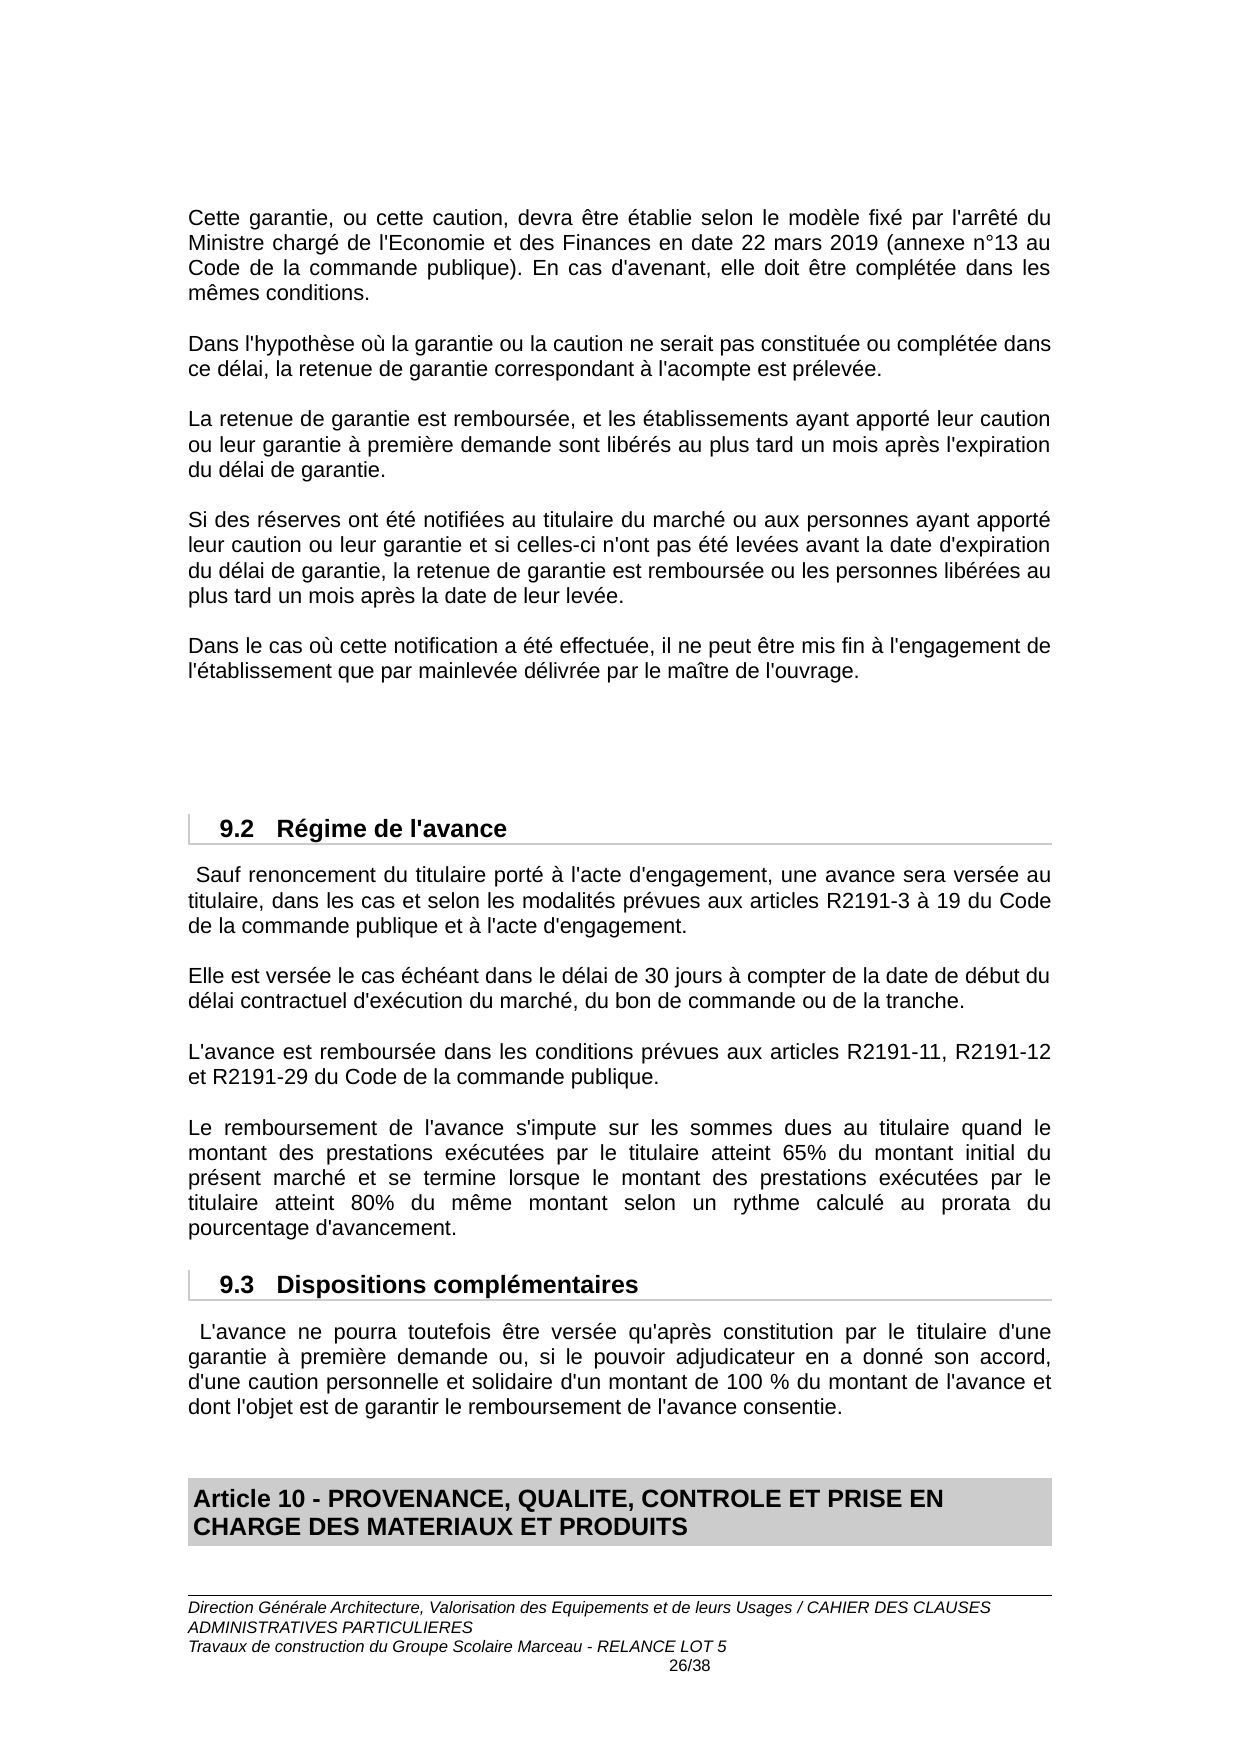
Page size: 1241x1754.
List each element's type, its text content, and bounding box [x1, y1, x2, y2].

text Cette garantie, ou cette caution, devra être établie selon le modèle fixé par l'arrêté du Ministre chargé de l'Economie et des Finances en date 22 mars 2019 (annexe n°13 au Code de la commande publique). En cas d'avenant, elle doit être complétée dans les mêmes conditions. [188, 204, 1052, 305]
subtitle PROVENANCE, QUALITE, CONTROLE ET PRISE EN CHARGE DES MATERIAUX ET PRODUITS [190, 1481, 1050, 1544]
text Dans le cas où cette notification a été effectuée, il ne peut être mis fin à l'engagement de l'établissement que par mainlevée délivrée par le maître de l'ouvrage. [188, 633, 1052, 683]
text L'avance ne pourra toutefois être versée qu'après constitution par le titulaire d'une garantie à première demande ou, si le pouvoir adjudicateur en a donné son accord, d'une caution personnelle et solidaire d'un montant de 100 % du montant de l'avance et dont l'objet est de garantir le remboursement de l'avance consentie. [188, 1318, 1052, 1419]
text Le remboursement de l'avance s'impute sur les sommes dues au titulaire quand le montant des prestations exécutées par le titulaire atteint 65% du montant initial du présent marché et se termine lorsque le montant des prestations exécutées par le titulaire atteint 80% du même montant selon un rythme calculé au prorata du pourcentage d'avancement. [188, 1114, 1052, 1241]
subtitle Dispositions complémentaires [190, 1270, 1052, 1299]
text Elle est versée le cas échéant dans le délai de 30 jours à compter de la date de début du délai contractuel d'exécution du marché, du bon de commande ou de la tranche. [188, 963, 1052, 1014]
text Sauf renoncement du titulaire porté à l'acte d'engagement, une avance sera versée au titulaire, dans les cas et selon les modalités prévues aux articles R2191-3 à 19 du Code de la commande publique et à l'acte d'engagement. [188, 862, 1052, 938]
text La retenue de garantie est remboursée, et les établissements ayant apporté leur caution ou leur garantie à première demande sont libérés au plus tard un mois après l'expiration du délai de garantie. [188, 406, 1052, 482]
text Si des réserves ont été notifiées au titulaire du marché ou aux personnes ayant apporté leur caution ou leur garantie et si celles-ci n'ont pas été levées avant la date d'expiration du délai de garantie, la retenue de garantie est remboursée ou les personnes libérées au plus tard un mois après la date de leur levée. [188, 507, 1052, 608]
text Dans l'hypothèse où la garantie ou la caution ne serait pas constituée ou complétée dans ce délai, la retenue de garantie correspondant à l'acompte est prélevée. [188, 331, 1052, 381]
subtitle Régime de l'avance [190, 814, 1052, 843]
text L'avance est remboursée dans les conditions prévues aux articles R2191-11, R2191-12 et R2191-29 du Code de la commande publique. [188, 1039, 1052, 1089]
